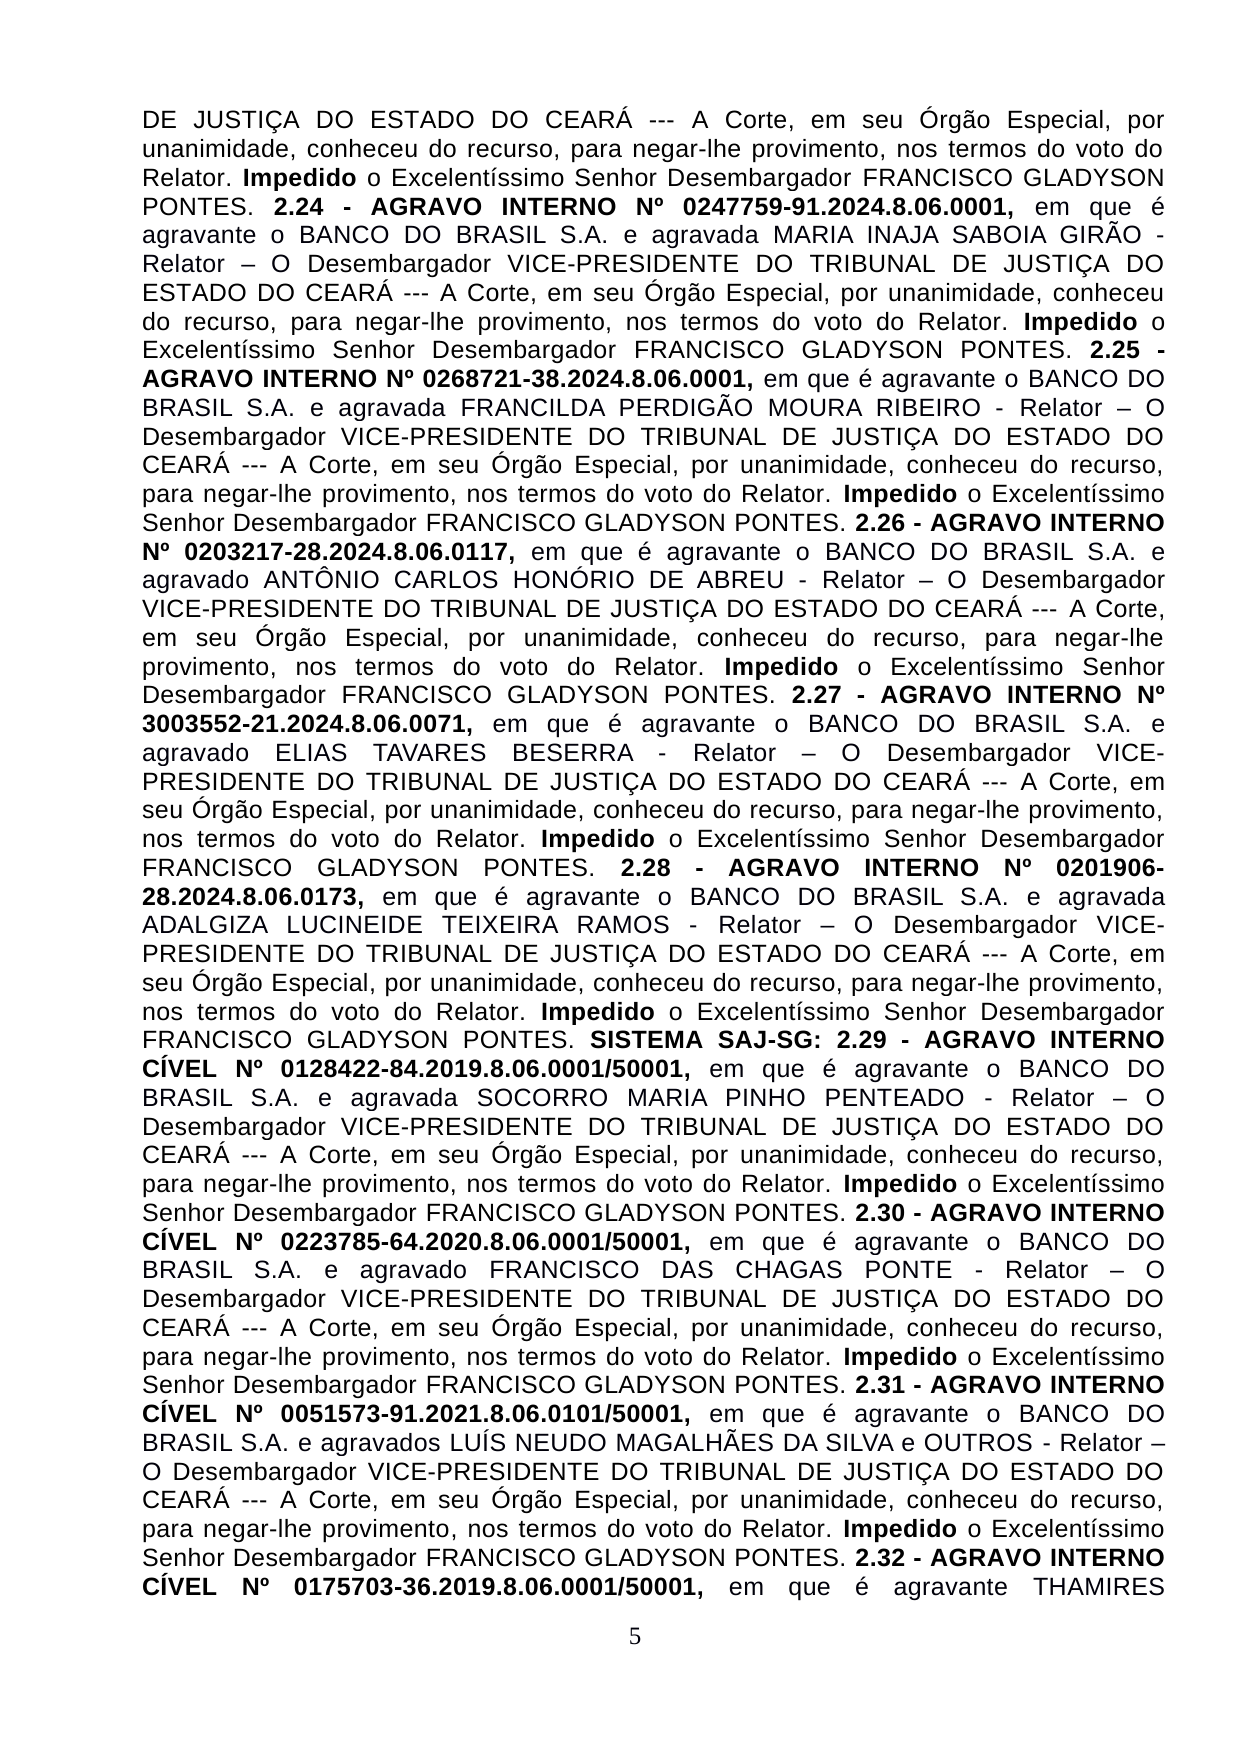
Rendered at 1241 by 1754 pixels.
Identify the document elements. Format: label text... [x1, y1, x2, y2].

text DE JUSTIÇA DO ESTADO DO CEARÁ --- A Corte, em seu Órgão Especial, por unanimidade, conheceu do recurso, para negar-lhe provimento, nos termos do voto do Relator. Impedido o Excelentíssimo Senhor Desembargador FRANCISCO GLADYSON PONTES. 2.24 - AGRAVO INTERNO Nº 0247759-91.2024.8.06.0001, em que é agravante o BANCO DO BRASIL S.A. e agravada MARIA INAJA SABOIA GIRÃO - Relator – O Desembargador VICE-PRESIDENTE DO TRIBUNAL DE JUSTIÇA DO ESTADO DO CEARÁ --- A Corte, em seu Órgão Especial, por unanimidade, conheceu do recurso, para negar-lhe provimento, nos termos do voto do Relator. Impedido o Excelentíssimo Senhor Desembargador FRANCISCO GLADYSON PONTES. 2.25 - AGRAVO INTERNO Nº 0268721-38.2024.8.06.0001, em que é agravante o BANCO DO BRASIL S.A. e agravada FRANCILDA PERDIGÃO MOURA RIBEIRO - Relator – O Desembargador VICE-PRESIDENTE DO TRIBUNAL DE JUSTIÇA DO ESTADO DO CEARÁ --- A Corte, em seu Órgão Especial, por unanimidade, conheceu do recurso, para negar-lhe provimento, nos termos do voto do Relator. Impedido o Excelentíssimo Senhor Desembargador FRANCISCO GLADYSON PONTES. 2.26 - AGRAVO INTERNO Nº 0203217-28.2024.8.06.0117, em que é agravante o BANCO DO BRASIL S.A. e agravado ANTÔNIO CARLOS HONÓRIO DE ABREU - Relator – O Desembargador VICE-PRESIDENTE DO TRIBUNAL DE JUSTIÇA DO ESTADO DO CEARÁ --- A Corte, em seu Órgão Especial, por unanimidade, conheceu do recurso, para negar-lhe provimento, nos termos do voto do Relator. Impedido o Excelentíssimo Senhor Desembargador FRANCISCO GLADYSON PONTES. 2.27 - AGRAVO INTERNO Nº 3003552-21.2024.8.06.0071, em que é agravante o BANCO DO BRASIL S.A. e agravado ELIAS TAVARES BESERRA - Relator – O Desembargador VICE-PRESIDENTE DO TRIBUNAL DE JUSTIÇA DO ESTADO DO CEARÁ --- A Corte, em seu Órgão Especial, por unanimidade, conheceu do recurso, para negar-lhe provimento, nos termos do voto do Relator. Impedido o Excelentíssimo Senhor Desembargador FRANCISCO GLADYSON PONTES. 2.28 - AGRAVO INTERNO Nº 0201906-28.2024.8.06.0173, em que é agravante o BANCO DO BRASIL S.A. e agravada ADALGIZA LUCINEIDE TEIXEIRA RAMOS - Relator – O Desembargador VICE-PRESIDENTE DO TRIBUNAL DE JUSTIÇA DO ESTADO DO CEARÁ --- A Corte, em seu Órgão Especial, por unanimidade, conheceu do recurso, para negar-lhe provimento, nos termos do voto do Relator. Impedido o Excelentíssimo Senhor Desembargador FRANCISCO GLADYSON PONTES. SISTEMA SAJ-SG: 2.29 - AGRAVO INTERNO CÍVEL Nº 0128422-84.2019.8.06.0001/50001, em que é agravante o BANCO DO BRASIL S.A. e agravada SOCORRO MARIA PINHO PENTEADO - Relator – O Desembargador VICE-PRESIDENTE DO TRIBUNAL DE JUSTIÇA DO ESTADO DO CEARÁ --- A Corte, em seu Órgão Especial, por unanimidade, conheceu do recurso, para negar-lhe provimento, nos termos do voto do Relator. Impedido o Excelentíssimo Senhor Desembargador FRANCISCO GLADYSON PONTES. 2.30 - AGRAVO INTERNO CÍVEL Nº 0223785-64.2020.8.06.0001/50001, em que é agravante o BANCO DO BRASIL S.A. e agravado FRANCISCO DAS CHAGAS PONTE - Relator – O Desembargador VICE-PRESIDENTE DO TRIBUNAL DE JUSTIÇA DO ESTADO DO CEARÁ --- A Corte, em seu Órgão Especial, por unanimidade, conheceu do recurso, para negar-lhe provimento, nos termos do voto do Relator. Impedido o Excelentíssimo Senhor Desembargador FRANCISCO GLADYSON PONTES. 2.31 - AGRAVO INTERNO CÍVEL Nº 0051573-91.2021.8.06.0101/50001, em que é agravante o BANCO DO BRASIL S.A. e agravados LUÍS NEUDO MAGALHÃES DA SILVA e OUTROS - Relator – O Desembargador VICE-PRESIDENTE DO TRIBUNAL DE JUSTIÇA DO ESTADO DO CEARÁ --- A Corte, em seu Órgão Especial, por unanimidade, conheceu do recurso, para negar-lhe provimento, nos termos do voto do Relator. Impedido o Excelentíssimo Senhor Desembargador FRANCISCO GLADYSON PONTES. 2.32 - AGRAVO INTERNO CÍVEL Nº 0175703-36.2019.8.06.0001/50001, em que é agravante THAMIRES [142, 105, 1165, 1600]
